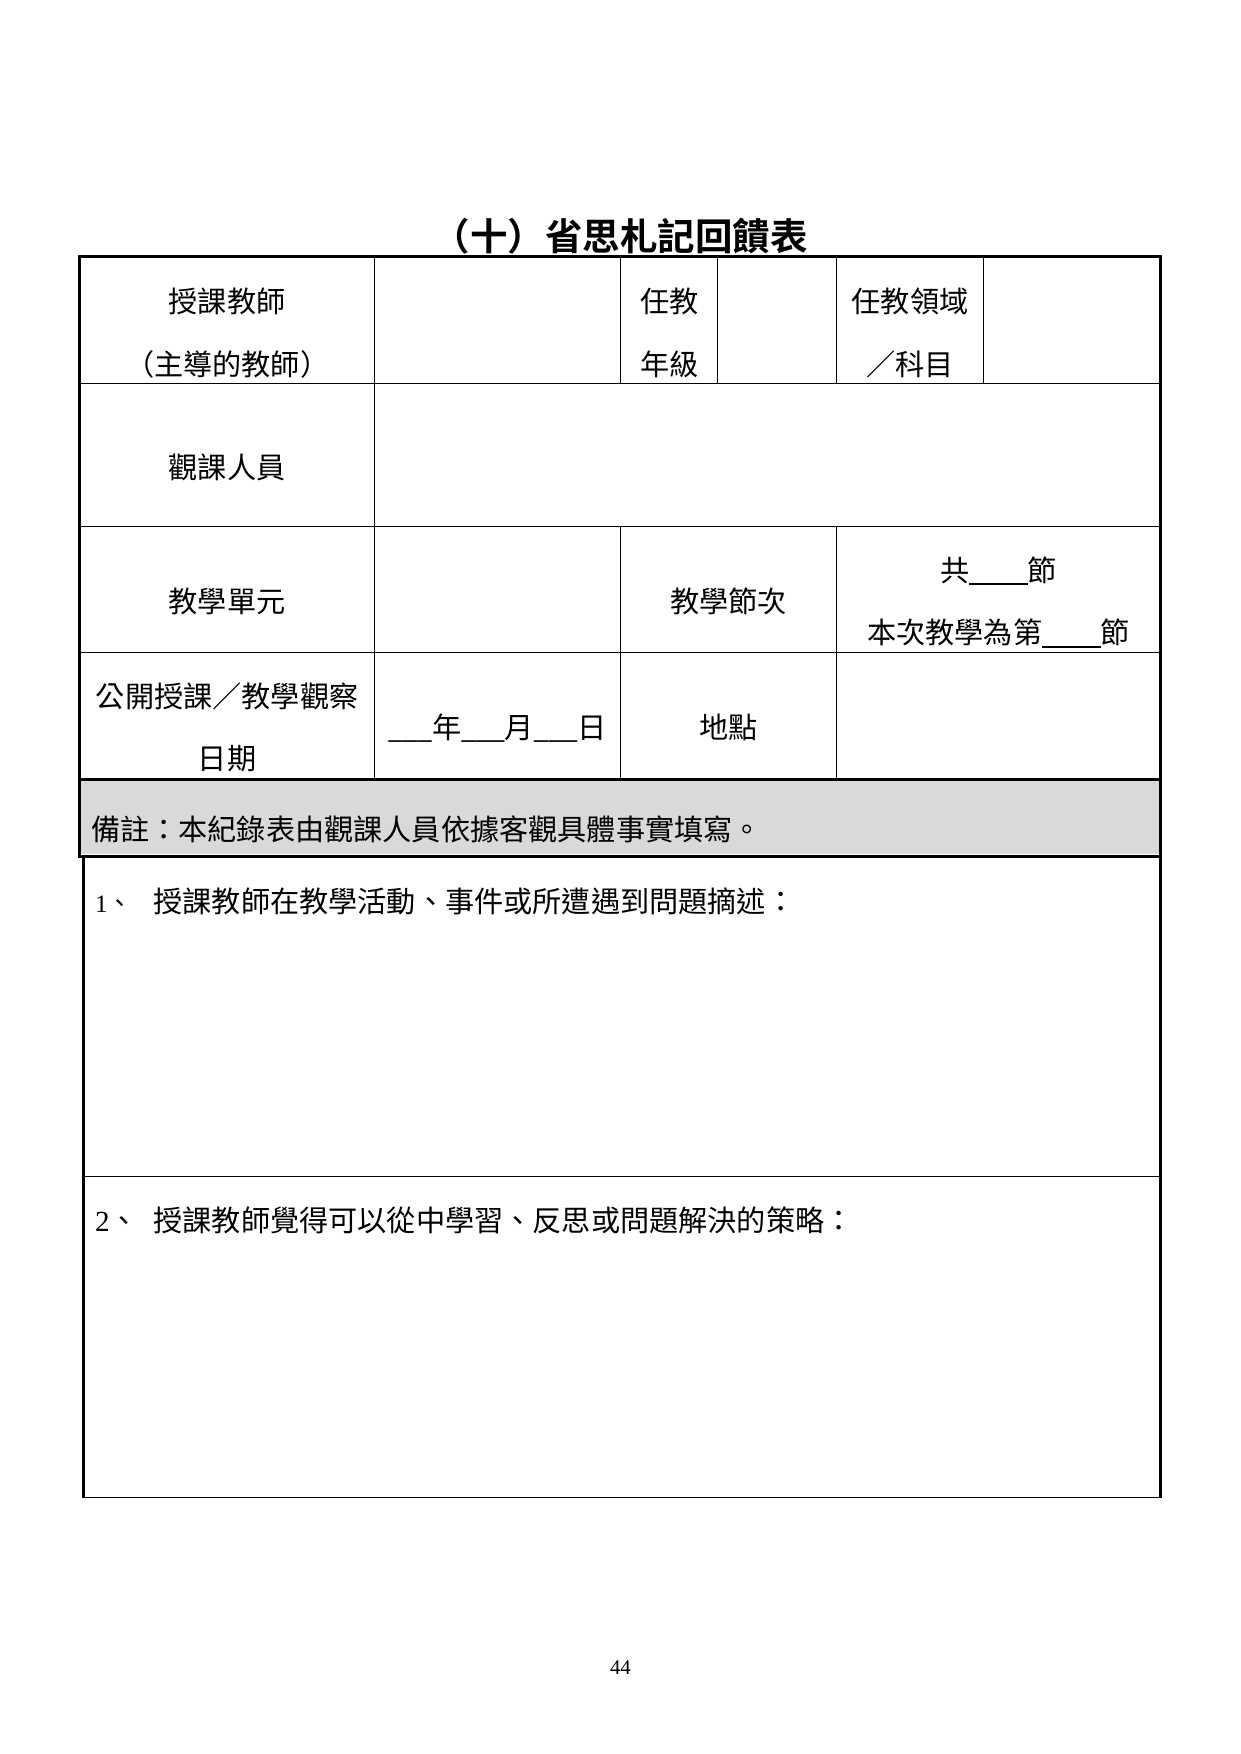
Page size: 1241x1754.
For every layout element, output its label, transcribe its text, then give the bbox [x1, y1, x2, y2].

table_cell 備註：本紀錄表由觀課人員依據客觀具體事實填寫。 [81, 781, 1159, 854]
table_cell 授課教師在教學活動、事件或所遭遇到問題摘述： [85, 858, 1159, 1176]
table_header [984, 258, 1159, 383]
table_cell 共 節 本次教學為第 節 [837, 527, 1159, 652]
table_cell 公開授課∕教學觀察日期 [81, 653, 374, 778]
table_cell ___年___月___日 [375, 653, 620, 778]
table_header [375, 258, 620, 383]
table_cell 授課教師覺得可以從中學習、反思或問題解決的策略： [85, 1177, 1159, 1497]
table_cell 地點 [621, 653, 836, 778]
table_cell [837, 653, 1159, 778]
table_cell 教學節次 [621, 527, 836, 652]
table_cell [375, 527, 620, 652]
table_header [718, 258, 836, 383]
text （十）省思札記回饋表 [75, 193, 1165, 255]
table_header 授課教師 （主導的教師） [81, 258, 374, 383]
table_cell [375, 384, 1159, 526]
table_header 任教領域∕科目 [837, 258, 983, 383]
table_header 任教年級 [621, 258, 717, 383]
table_cell 教學單元 [81, 527, 374, 652]
table_cell 觀課人員 [81, 384, 374, 526]
